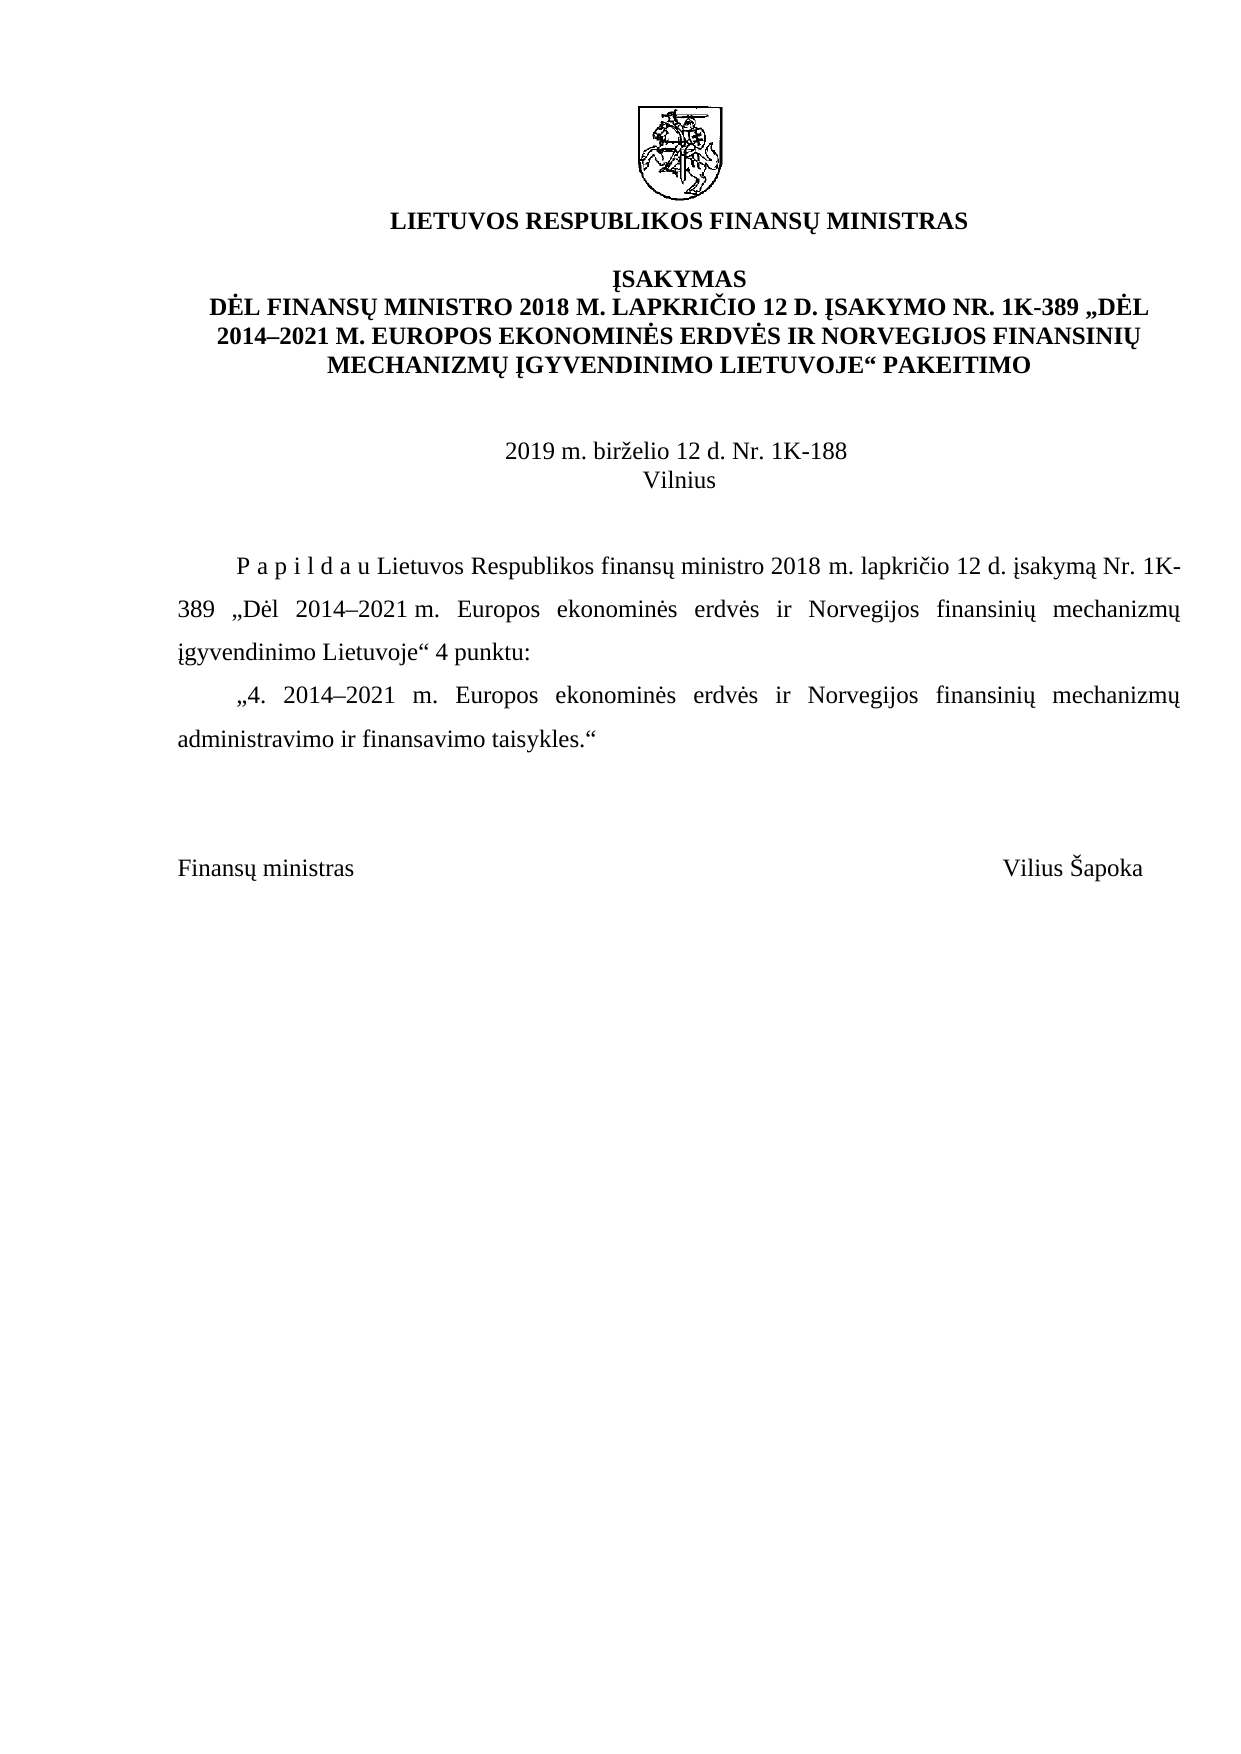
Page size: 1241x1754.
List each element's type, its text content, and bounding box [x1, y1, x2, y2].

text „4. 2014–2021 m. Europos ekonominės erdvės ir Norvegijos finansinių mechanizmų administravimo ir finansavimo taisykles.“ [177, 681, 1181, 752]
text Finansų ministras Vilius Šapoka [177, 853, 1181, 882]
text P a p i l d a u Lietuvos Respublikos finansų ministro 2018 m. lapkričio 12 d. įsakymą Nr. 1K-389 „Dėl 2014–2021 m. Europos ekonominės erdvės ir Norvegijos finansinių mechanizmų įgyvendinimo Lietuvoje“ 4 punktu: [177, 551, 1181, 666]
text DĖL FINANSŲ MINISTRO 2018 M. LAPKRIČIO 12 D. ĮSAKYMO NR. 1K-389 „DĖL 2014–2021 M. EUROPOS EKONOMINĖS ERDVĖS IR NORVEGIJOS FINANSINIŲ MECHANIZMŲ ĮGYVENDINIMO LIETUVOJE“ PAkeitimo [177, 292, 1181, 379]
text LIETUVOS RESPUBLIKOS FINANSŲ MINISTRAS [177, 206, 1181, 235]
text 2019 m. birželio 12 d. Nr. 1K-188 [177, 436, 1181, 465]
text ĮSAKYMAS [177, 264, 1181, 292]
text Vilnius [177, 465, 1181, 494]
